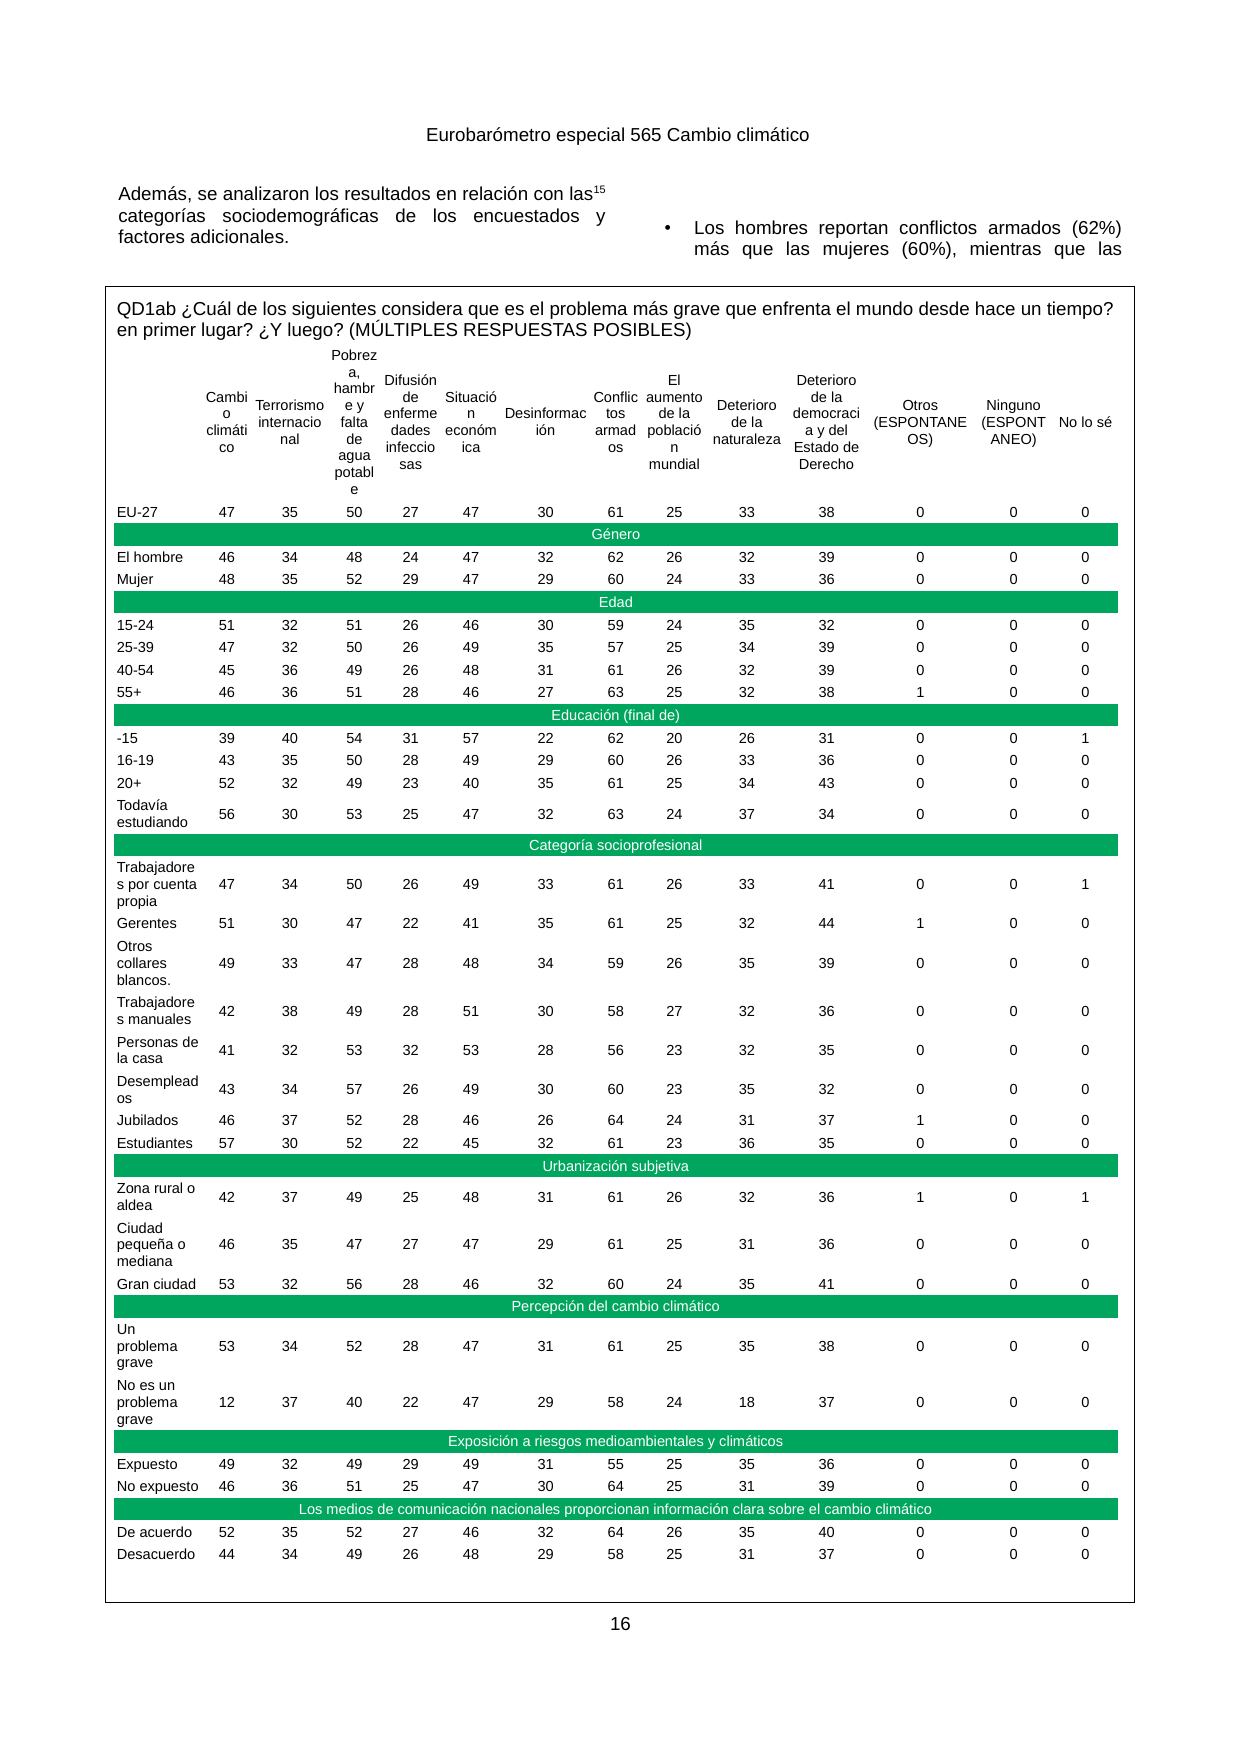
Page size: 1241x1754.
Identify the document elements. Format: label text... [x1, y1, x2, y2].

table_cell 35 [786, 1132, 866, 1154]
table_cell 0 [866, 1520, 974, 1543]
table_cell 43 [786, 772, 866, 794]
table_cell 35 [707, 1520, 786, 1543]
table_cell 22 [501, 726, 589, 749]
table_cell 0 [974, 1520, 1053, 1543]
table_cell 39 [786, 546, 866, 568]
table_cell 0 [1053, 1318, 1118, 1374]
table_cell 26 [380, 1070, 440, 1109]
table_cell 0 [866, 935, 974, 991]
table_cell 53 [202, 1273, 251, 1295]
table_cell 44 [786, 912, 866, 935]
table_cell 42 [202, 991, 251, 1030]
table_cell 31 [501, 1318, 589, 1374]
table_cell 48 [202, 568, 251, 591]
table_cell 0 [866, 1543, 974, 1566]
table_cell 0 [866, 659, 974, 681]
table_cell 49 [328, 1453, 380, 1475]
table_cell 0 [974, 1109, 1053, 1132]
text Además, se analizaron los resultados en relación con las categorías sociodemográficas de los encuestados y factores adicionales. [118, 183, 605, 248]
table_cell 32 [786, 613, 866, 636]
table_cell 26 [641, 659, 707, 681]
table_cell 35 [251, 568, 328, 591]
table_cell 62 [590, 546, 641, 568]
table_cell 26 [380, 659, 440, 681]
table_cell 32 [786, 1070, 866, 1109]
table_cell 36 [786, 749, 866, 772]
table_cell 27 [501, 681, 589, 704]
table_cell Cambio climático [202, 344, 251, 500]
table_cell 0 [974, 1030, 1053, 1070]
table_cell 25 [641, 1318, 707, 1374]
table_cell 61 [590, 1318, 641, 1374]
table_cell 41 [202, 1030, 251, 1070]
table_cell 29 [501, 568, 589, 591]
table_cell 28 [380, 1318, 440, 1374]
table_cell 32 [707, 912, 786, 935]
table_cell 30 [501, 613, 589, 636]
table_cell 37 [786, 1543, 866, 1566]
table_cell 32 [707, 681, 786, 704]
table_cell 52 [328, 1132, 380, 1154]
table_cell 1 [866, 1177, 974, 1216]
table_cell 26 [380, 636, 440, 658]
table_cell 37 [786, 1109, 866, 1132]
table_cell 30 [251, 912, 328, 935]
table_cell 28 [380, 935, 440, 991]
table_cell 27 [641, 991, 707, 1030]
table_cell Educación (final de) [114, 704, 1118, 726]
table_cell 52 [202, 772, 251, 794]
table_cell 0 [974, 659, 1053, 681]
table_cell 50 [328, 856, 380, 912]
table_cell 24 [641, 794, 707, 833]
table_cell 29 [501, 749, 589, 772]
table_cell 1 [1053, 726, 1118, 749]
table_cell 30 [501, 1475, 589, 1498]
table_cell 40 [440, 772, 501, 794]
table_cell 46 [202, 1216, 251, 1272]
table_cell 0 [1053, 1030, 1118, 1070]
table_cell 33 [501, 856, 589, 912]
table_cell 32 [707, 546, 786, 568]
table_cell 61 [590, 856, 641, 912]
table_cell 34 [251, 1070, 328, 1109]
table_cell 53 [328, 794, 380, 833]
table_cell 30 [501, 991, 589, 1030]
table_cell Jubilados [114, 1109, 202, 1132]
table_cell 25 [380, 1177, 440, 1216]
table_cell 61 [590, 1177, 641, 1216]
table_cell 52 [328, 1109, 380, 1132]
table_cell 56 [590, 1030, 641, 1070]
table_cell Mujer [114, 568, 202, 591]
table_cell 49 [440, 1070, 501, 1109]
table_cell 26 [707, 726, 786, 749]
table_cell 55+ [114, 681, 202, 704]
table_cell 25 [641, 772, 707, 794]
table_cell 29 [501, 1543, 589, 1566]
table_cell 32 [501, 1132, 589, 1154]
table_cell 37 [786, 1374, 866, 1430]
table_cell 41 [440, 912, 501, 935]
table_cell No lo sé [1053, 344, 1118, 500]
table_cell Categoría socioprofesional [114, 834, 1118, 856]
table_cell 48 [328, 546, 380, 568]
table_cell 0 [866, 1273, 974, 1295]
table_cell 0 [974, 726, 1053, 749]
table_cell 25 [641, 1216, 707, 1272]
table_cell 26 [501, 1109, 589, 1132]
table_cell 57 [590, 636, 641, 658]
table_cell 40-54 [114, 659, 202, 681]
table_cell 46 [440, 681, 501, 704]
table_cell 26 [380, 613, 440, 636]
table_cell Situación económica [440, 344, 501, 500]
table_cell 32 [501, 546, 589, 568]
table_cell 0 [866, 1070, 974, 1109]
table_cell 32 [251, 636, 328, 658]
table_cell No es un problema grave [114, 1374, 202, 1430]
table_cell 36 [251, 1475, 328, 1498]
table_cell 48 [440, 935, 501, 991]
table_cell 62 [590, 726, 641, 749]
table_cell 0 [974, 1475, 1053, 1498]
table_cell 52 [202, 1520, 251, 1543]
table_cell 40 [251, 726, 328, 749]
table_cell 27 [380, 1520, 440, 1543]
table_cell Deterioro de la naturaleza [707, 344, 786, 500]
table_cell 24 [641, 613, 707, 636]
table_cell 31 [707, 1475, 786, 1498]
table_cell 61 [590, 1216, 641, 1272]
table_cell 35 [251, 1520, 328, 1543]
table_cell El hombre [114, 546, 202, 568]
table_cell 32 [707, 1030, 786, 1070]
table_cell 55 [590, 1453, 641, 1475]
table_cell 26 [641, 1177, 707, 1216]
table_cell 39 [786, 636, 866, 658]
table_cell 61 [590, 1132, 641, 1154]
table_cell 0 [1053, 912, 1118, 935]
table_cell 22 [380, 912, 440, 935]
table_cell 60 [590, 1070, 641, 1109]
table_cell 51 [328, 613, 380, 636]
table_cell 39 [786, 1475, 866, 1498]
table_cell 12 [202, 1374, 251, 1430]
table_cell 23 [641, 1070, 707, 1109]
table_cell 36 [786, 1453, 866, 1475]
table_cell 64 [590, 1520, 641, 1543]
table_cell 35 [501, 912, 589, 935]
table_cell 60 [590, 749, 641, 772]
table_cell 35 [707, 613, 786, 636]
table_cell Todavía estudiando [114, 794, 202, 833]
table_cell 46 [202, 681, 251, 704]
table_cell 0 [866, 856, 974, 912]
table_cell Género [114, 523, 1118, 546]
table_cell 30 [501, 1070, 589, 1109]
table_cell 51 [328, 681, 380, 704]
table_cell 28 [380, 991, 440, 1030]
table_cell Percepción del cambio climático [114, 1295, 1118, 1318]
table_cell 0 [974, 772, 1053, 794]
table_cell 35 [707, 1318, 786, 1374]
table_cell 0 [866, 1030, 974, 1070]
table_cell 35 [707, 1070, 786, 1109]
table_cell Pobreza, hambre y falta de agua potable [328, 344, 380, 500]
table_cell 0 [974, 681, 1053, 704]
table_cell 0 [974, 1453, 1053, 1475]
table_cell 49 [328, 991, 380, 1030]
table_cell 49 [440, 749, 501, 772]
table_cell 31 [786, 726, 866, 749]
table_cell 46 [202, 1475, 251, 1498]
table_cell 26 [641, 1520, 707, 1543]
table_cell 60 [590, 568, 641, 591]
table_cell 26 [641, 856, 707, 912]
table_cell 32 [380, 1030, 440, 1070]
table_cell Zona rural o aldea [114, 1177, 202, 1216]
table_cell 0 [974, 613, 1053, 636]
table_header QD1ab ¿Cuál de los siguientes considera que es el problema más grave que enfrenta el mundo desde hace un tiempo? en primer lugar? ¿Y luego? (MÚLTIPLES RESPUESTAS POSIBLES) [114, 295, 1118, 343]
table_cell 31 [707, 1216, 786, 1272]
table_cell 0 [1053, 1070, 1118, 1109]
table_cell Otros collares blancos. [114, 935, 202, 991]
table_cell 51 [202, 613, 251, 636]
table_cell Personas de la casa [114, 1030, 202, 1070]
table_cell 23 [641, 1132, 707, 1154]
table_cell 35 [251, 749, 328, 772]
table_cell 37 [707, 794, 786, 833]
table_cell 47 [440, 1318, 501, 1374]
table_cell De acuerdo [114, 1520, 202, 1543]
table_cell 35 [501, 636, 589, 658]
table_cell 0 [974, 1543, 1053, 1566]
table_cell 44 [202, 1543, 251, 1566]
table_cell 0 [1053, 1543, 1118, 1566]
table_cell 28 [501, 1030, 589, 1070]
table_cell 37 [251, 1177, 328, 1216]
table_cell 31 [501, 1177, 589, 1216]
table_cell 36 [707, 1132, 786, 1154]
table_cell 29 [501, 1216, 589, 1272]
table_cell Desacuerdo [114, 1543, 202, 1566]
table_cell 54 [328, 726, 380, 749]
table_cell 0 [974, 1273, 1053, 1295]
table_cell 51 [328, 1475, 380, 1498]
table_cell 34 [786, 794, 866, 833]
table_cell 46 [440, 1273, 501, 1295]
table_cell 0 [866, 568, 974, 591]
table_cell 0 [1053, 1109, 1118, 1132]
table_cell 32 [501, 1520, 589, 1543]
table_cell 38 [786, 500, 866, 523]
table_cell Deterioro de la democracia y del Estado de Derecho [786, 344, 866, 500]
table_cell 23 [641, 1030, 707, 1070]
table_cell Gran ciudad [114, 1273, 202, 1295]
table_cell 0 [1053, 749, 1118, 772]
table_cell 47 [440, 546, 501, 568]
table_cell 52 [328, 1520, 380, 1543]
table_cell 0 [974, 991, 1053, 1030]
table_cell 46 [440, 1109, 501, 1132]
table_cell 0 [866, 749, 974, 772]
table_cell 23 [380, 772, 440, 794]
table_cell 0 [974, 794, 1053, 833]
table_cell 49 [202, 1453, 251, 1475]
table_cell 15-24 [114, 613, 202, 636]
table_cell 0 [1053, 1475, 1118, 1498]
table_cell 0 [1053, 1453, 1118, 1475]
table_cell Conflictos armados [590, 344, 641, 500]
table_cell 25-39 [114, 636, 202, 658]
table_cell 0 [866, 1475, 974, 1498]
table_cell 0 [1053, 681, 1118, 704]
table_cell 32 [501, 1273, 589, 1295]
table_cell 35 [707, 1273, 786, 1295]
table_cell 0 [866, 794, 974, 833]
table_cell 26 [380, 1543, 440, 1566]
table_cell 49 [328, 1177, 380, 1216]
table_cell 0 [866, 772, 974, 794]
table_cell 1 [866, 912, 974, 935]
table_cell 0 [1053, 568, 1118, 591]
table_cell Difusión de enfermedades infecciosas [380, 344, 440, 500]
table_cell 33 [251, 935, 328, 991]
table_cell -15 [114, 726, 202, 749]
table_cell 57 [328, 1070, 380, 1109]
table_cell 49 [440, 636, 501, 658]
table_cell 26 [641, 935, 707, 991]
table_cell 0 [866, 1216, 974, 1272]
table_cell [114, 344, 202, 500]
table_cell 28 [380, 1273, 440, 1295]
table_cell 43 [202, 1070, 251, 1109]
table_cell 34 [251, 546, 328, 568]
table_cell 0 [866, 636, 974, 658]
table_cell 47 [440, 568, 501, 591]
table_cell 56 [202, 794, 251, 833]
table_cell 36 [786, 568, 866, 591]
table_cell 32 [251, 1453, 328, 1475]
table_cell 1 [1053, 856, 1118, 912]
table_cell Desempleados [114, 1070, 202, 1109]
table_cell 58 [590, 1543, 641, 1566]
table_cell 28 [380, 749, 440, 772]
table_cell 33 [707, 749, 786, 772]
table_cell 50 [328, 749, 380, 772]
table_cell 49 [328, 1543, 380, 1566]
table_cell 39 [202, 726, 251, 749]
table_cell 47 [202, 856, 251, 912]
table_cell 1 [1053, 1177, 1118, 1216]
table_cell 31 [501, 1453, 589, 1475]
table_cell 56 [328, 1273, 380, 1295]
table_cell 24 [641, 1374, 707, 1430]
table_cell 32 [251, 1030, 328, 1070]
table_cell 31 [707, 1543, 786, 1566]
table_cell 25 [641, 636, 707, 658]
table_cell 61 [590, 659, 641, 681]
table_cell 0 [1053, 1273, 1118, 1295]
table_cell 47 [328, 935, 380, 991]
table_cell 38 [251, 991, 328, 1030]
table_cell 0 [866, 1132, 974, 1154]
table_cell 0 [1053, 1374, 1118, 1430]
table_cell 22 [380, 1132, 440, 1154]
table_cell 41 [786, 1273, 866, 1295]
table_cell 45 [202, 659, 251, 681]
table_cell 53 [202, 1318, 251, 1374]
table_cell 29 [501, 1374, 589, 1430]
table_cell 0 [974, 935, 1053, 991]
table_cell 1 [866, 681, 974, 704]
table_cell 35 [251, 1216, 328, 1272]
table_cell No expuesto [114, 1475, 202, 1498]
table_cell 35 [501, 772, 589, 794]
table_cell 25 [641, 1475, 707, 1498]
table_cell 64 [590, 1109, 641, 1132]
table_cell 0 [1053, 935, 1118, 991]
table_cell 61 [590, 772, 641, 794]
table_cell Edad [114, 591, 1118, 613]
table_cell 52 [328, 568, 380, 591]
table_cell 42 [202, 1177, 251, 1216]
table_cell 51 [440, 991, 501, 1030]
table_cell 35 [251, 500, 328, 523]
table_cell 64 [590, 1475, 641, 1498]
table_cell 26 [380, 856, 440, 912]
table_cell 24 [641, 1273, 707, 1295]
table_cell 33 [707, 856, 786, 912]
table_cell Urbanización subjetiva [114, 1154, 1118, 1177]
table_cell 43 [202, 749, 251, 772]
table_cell 29 [380, 1453, 440, 1475]
table_cell 32 [251, 1273, 328, 1295]
table_cell 34 [707, 772, 786, 794]
table_cell 0 [866, 1374, 974, 1430]
table_cell 32 [251, 772, 328, 794]
table_cell 47 [440, 1374, 501, 1430]
table_cell 0 [974, 856, 1053, 912]
table_cell 36 [786, 1216, 866, 1272]
table_cell 57 [440, 726, 501, 749]
table_cell 0 [1053, 991, 1118, 1030]
table_cell 20 [641, 726, 707, 749]
table_cell EU-27 [114, 500, 202, 523]
table_cell 40 [328, 1374, 380, 1430]
table_cell 16-19 [114, 749, 202, 772]
table_cell 47 [328, 912, 380, 935]
table_cell 61 [590, 912, 641, 935]
table_cell 0 [974, 1070, 1053, 1109]
table_cell Desinformación [501, 344, 589, 500]
table_cell 63 [590, 681, 641, 704]
table_cell 30 [251, 1132, 328, 1154]
table_cell 0 [974, 546, 1053, 568]
table_cell 0 [974, 912, 1053, 935]
table_cell Expuesto [114, 1453, 202, 1475]
table_cell 26 [641, 546, 707, 568]
table_cell 0 [1053, 1132, 1118, 1154]
table_cell 0 [1053, 546, 1118, 568]
table_cell 49 [440, 856, 501, 912]
table_cell 49 [328, 772, 380, 794]
table_cell 47 [202, 500, 251, 523]
table_cell Los medios de comunicación nacionales proporcionan información clara sobre el cambio climático [114, 1498, 1118, 1520]
table_cell 49 [440, 1453, 501, 1475]
table_cell 53 [440, 1030, 501, 1070]
table_cell 30 [251, 794, 328, 833]
table_cell 29 [380, 568, 440, 591]
table_cell 58 [590, 1374, 641, 1430]
table_cell Terrorismo internacional [251, 344, 328, 500]
table_cell Ninguno (ESPONTANEO) [974, 344, 1053, 500]
table_cell 47 [440, 1216, 501, 1272]
table_cell 53 [328, 1030, 380, 1070]
table_cell 61 [590, 500, 641, 523]
table_cell 38 [786, 1318, 866, 1374]
table_cell 25 [641, 1543, 707, 1566]
table_cell 47 [440, 794, 501, 833]
table_cell 0 [1053, 500, 1118, 523]
table_cell 45 [440, 1132, 501, 1154]
table_cell 32 [707, 991, 786, 1030]
table_cell 0 [974, 1374, 1053, 1430]
table_cell 0 [974, 1132, 1053, 1154]
table_cell 46 [202, 546, 251, 568]
table_cell 35 [707, 1453, 786, 1475]
table_cell 50 [328, 636, 380, 658]
table_cell 32 [501, 794, 589, 833]
table_cell 28 [380, 681, 440, 704]
table_cell 25 [641, 681, 707, 704]
table_cell 32 [707, 659, 786, 681]
table_cell 57 [202, 1132, 251, 1154]
table_cell Exposición a riesgos medioambientales y climáticos [114, 1430, 1118, 1453]
table_cell 59 [590, 935, 641, 991]
table_cell 0 [1053, 1520, 1118, 1543]
table_cell 38 [786, 681, 866, 704]
table_cell 24 [641, 1109, 707, 1132]
table_cell 52 [328, 1318, 380, 1374]
table_cell 1 [866, 1109, 974, 1132]
table_cell 0 [1053, 1216, 1118, 1272]
table_cell 34 [251, 1543, 328, 1566]
table_cell 37 [251, 1109, 328, 1132]
table_cell 60 [590, 1273, 641, 1295]
table_cell 0 [1053, 613, 1118, 636]
table_cell Un problema grave [114, 1318, 202, 1374]
table_cell 18 [707, 1374, 786, 1430]
table_cell 63 [590, 794, 641, 833]
table_cell 0 [866, 1318, 974, 1374]
table_cell 36 [251, 681, 328, 704]
table_cell Otros (ESPONTANEOS) [866, 344, 974, 500]
table_cell Estudiantes [114, 1132, 202, 1154]
table_cell 31 [380, 726, 440, 749]
table_cell 25 [380, 794, 440, 833]
table_cell 59 [590, 613, 641, 636]
table_cell 0 [866, 726, 974, 749]
table_cell 24 [641, 568, 707, 591]
table_cell 46 [440, 1520, 501, 1543]
table_cell 51 [202, 912, 251, 935]
table_cell 47 [328, 1216, 380, 1272]
table_cell 0 [974, 636, 1053, 658]
table_cell 34 [707, 636, 786, 658]
table_cell 20+ [114, 772, 202, 794]
table_cell 39 [786, 659, 866, 681]
table_cell 34 [501, 935, 589, 991]
table_cell 48 [440, 1543, 501, 1566]
table_cell 34 [251, 856, 328, 912]
table_cell 33 [707, 500, 786, 523]
table_cell 0 [1053, 659, 1118, 681]
table_cell 25 [641, 912, 707, 935]
table_cell 46 [440, 613, 501, 636]
table_cell 0 [974, 1177, 1053, 1216]
table_cell 33 [707, 568, 786, 591]
table_cell 58 [590, 991, 641, 1030]
table_cell 0 [1053, 772, 1118, 794]
table_cell 26 [641, 749, 707, 772]
table_cell 25 [380, 1475, 440, 1498]
table_cell 37 [251, 1374, 328, 1430]
table_cell 47 [440, 500, 501, 523]
table_cell Trabajadores manuales [114, 991, 202, 1030]
table_cell 36 [786, 991, 866, 1030]
table_cell 24 [380, 546, 440, 568]
table_cell 0 [866, 1453, 974, 1475]
table_cell 35 [786, 1030, 866, 1070]
table_cell 49 [328, 659, 380, 681]
table_cell 0 [1053, 794, 1118, 833]
table_cell 31 [707, 1109, 786, 1132]
table_cell Gerentes [114, 912, 202, 935]
table_cell 0 [974, 1318, 1053, 1374]
table_cell 31 [501, 659, 589, 681]
table_cell 0 [1053, 636, 1118, 658]
table_cell 0 [866, 546, 974, 568]
table_cell 0 [974, 1216, 1053, 1272]
table_cell 46 [202, 1109, 251, 1132]
table_cell 0 [866, 991, 974, 1030]
table_cell 36 [786, 1177, 866, 1216]
table_cell 27 [380, 500, 440, 523]
table_cell 27 [380, 1216, 440, 1272]
table_cell 0 [866, 613, 974, 636]
table_cell 50 [328, 500, 380, 523]
table_cell El aumento de la población mundial [641, 344, 707, 500]
table_cell 0 [974, 568, 1053, 591]
table_cell 39 [786, 935, 866, 991]
table_cell 30 [501, 500, 589, 523]
table_cell 40 [786, 1520, 866, 1543]
table_cell 48 [440, 659, 501, 681]
table_cell Ciudad pequeña o mediana [114, 1216, 202, 1272]
table_cell 35 [707, 935, 786, 991]
table_cell 49 [202, 935, 251, 991]
table_cell Trabajadores por cuenta propia [114, 856, 202, 912]
table_cell 48 [440, 1177, 501, 1216]
table_cell 36 [251, 659, 328, 681]
table_cell 28 [380, 1109, 440, 1132]
list Los hombres reportan conflictos armados (62%) más que las mujeres (60%), mientras que las [664, 216, 1122, 260]
table_cell 34 [251, 1318, 328, 1374]
table_cell 47 [440, 1475, 501, 1498]
table_cell 25 [641, 1453, 707, 1475]
table_cell 25 [641, 500, 707, 523]
table_cell 0 [974, 500, 1053, 523]
table_cell 41 [786, 856, 866, 912]
table_cell 22 [380, 1374, 440, 1430]
table_cell 47 [202, 636, 251, 658]
table_cell 32 [707, 1177, 786, 1216]
table_cell 0 [974, 749, 1053, 772]
table_cell 32 [251, 613, 328, 636]
table_cell 0 [866, 500, 974, 523]
